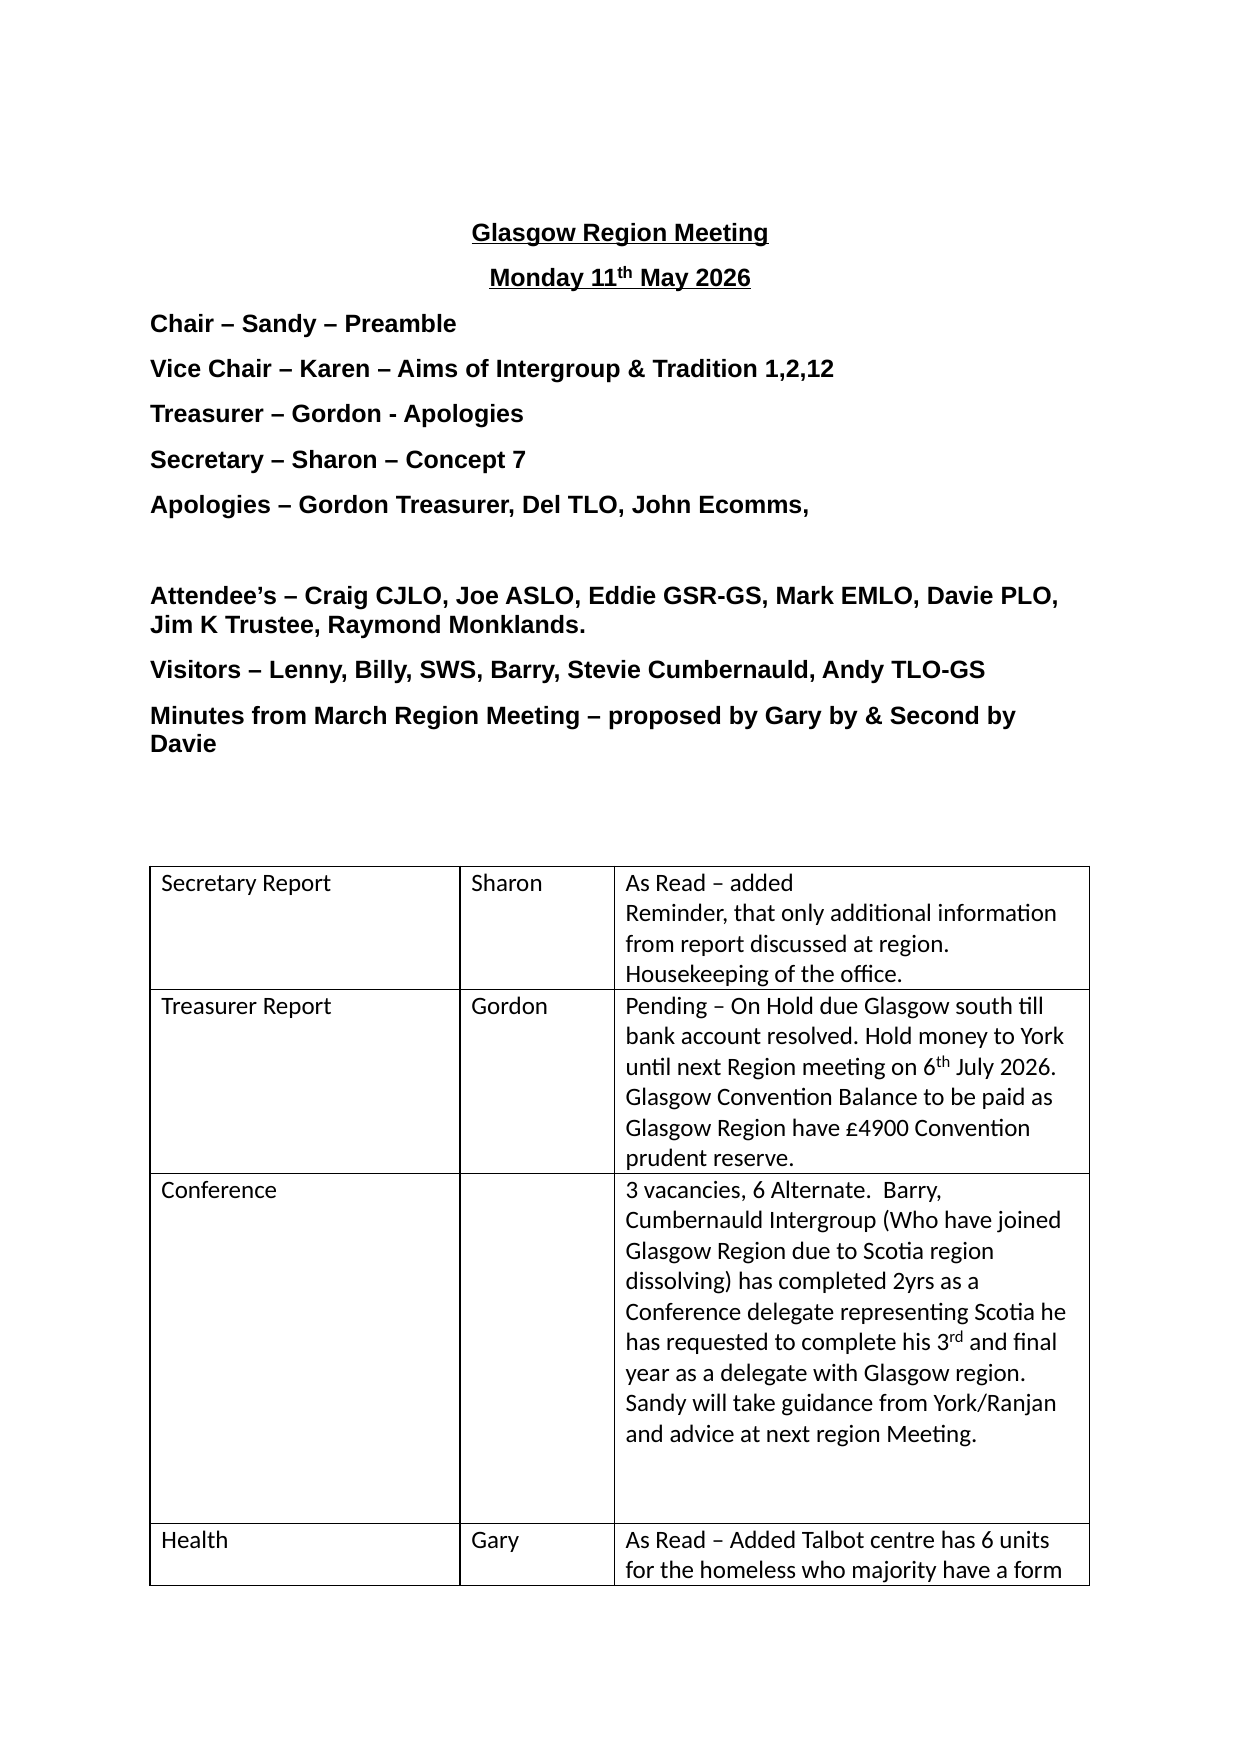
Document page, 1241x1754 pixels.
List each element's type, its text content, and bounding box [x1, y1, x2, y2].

text Vice Chair – Karen – Aims of Intergroup & Tradition 1,2,12 [150, 354, 1090, 383]
text Chair – Sandy – Preamble [150, 308, 1090, 337]
text Apologies – Gordon Treasurer, Del TLO, John Ecomms, [150, 490, 1090, 519]
text Visitors – Lenny, Billy, SWS, Barry, Stevie Cumbernauld, Andy TLO-GS [150, 655, 1090, 684]
text Attendee’s – Craig CJLO, Joe ASLO, Eddie GSR-GS, Mark EMLO, Davie PLO, Jim K Trustee, Raymond Monklands. [150, 581, 1090, 638]
table_header As Read – added Reminder, that only additional information from report discussed at region. Housekeeping of the office. [615, 867, 1089, 989]
table_cell Pending – On Hold due Glasgow south till bank account resolved. Hold money to York until next Region meeting on 6th July 2026. Glasgow Convention Balance to be paid as Glasgow Region have £4900 Convention prudent reserve. [615, 990, 1089, 1173]
text Minutes from March Region Meeting – proposed by Gary by & Second by Davie [150, 701, 1090, 758]
table_cell Treasurer Report [151, 990, 459, 1173]
table_header Sharon [461, 867, 614, 989]
text Treasurer – Gordon - Apologies [150, 399, 1090, 428]
table_cell [461, 1174, 614, 1523]
table_cell 3 vacancies, 6 Alternate. Barry, Cumbernauld Intergroup (Who have joined Glasgow Region due to Scotia region dissolving) has completed 2yrs as a Conference delegate representing Scotia he has requested to complete his 3rd and final year as a delegate with Glasgow region. Sandy will take guidance from York/Ranjan and advice at next region Meeting. [615, 1174, 1089, 1523]
text Glasgow Region Meeting [150, 218, 1090, 246]
text Monday 11th May 2026 [150, 263, 1090, 292]
table_cell As Read – Added Talbot centre has 6 units for the homeless who majority have a form [615, 1524, 1089, 1585]
text Secretary – Sharon – Concept 7 [150, 445, 1090, 473]
table_header Secretary Report [151, 867, 459, 989]
table_cell Gary [461, 1524, 614, 1585]
table_cell Gordon [461, 990, 614, 1173]
table_cell Health [151, 1524, 459, 1585]
table_cell Conference [151, 1174, 459, 1523]
